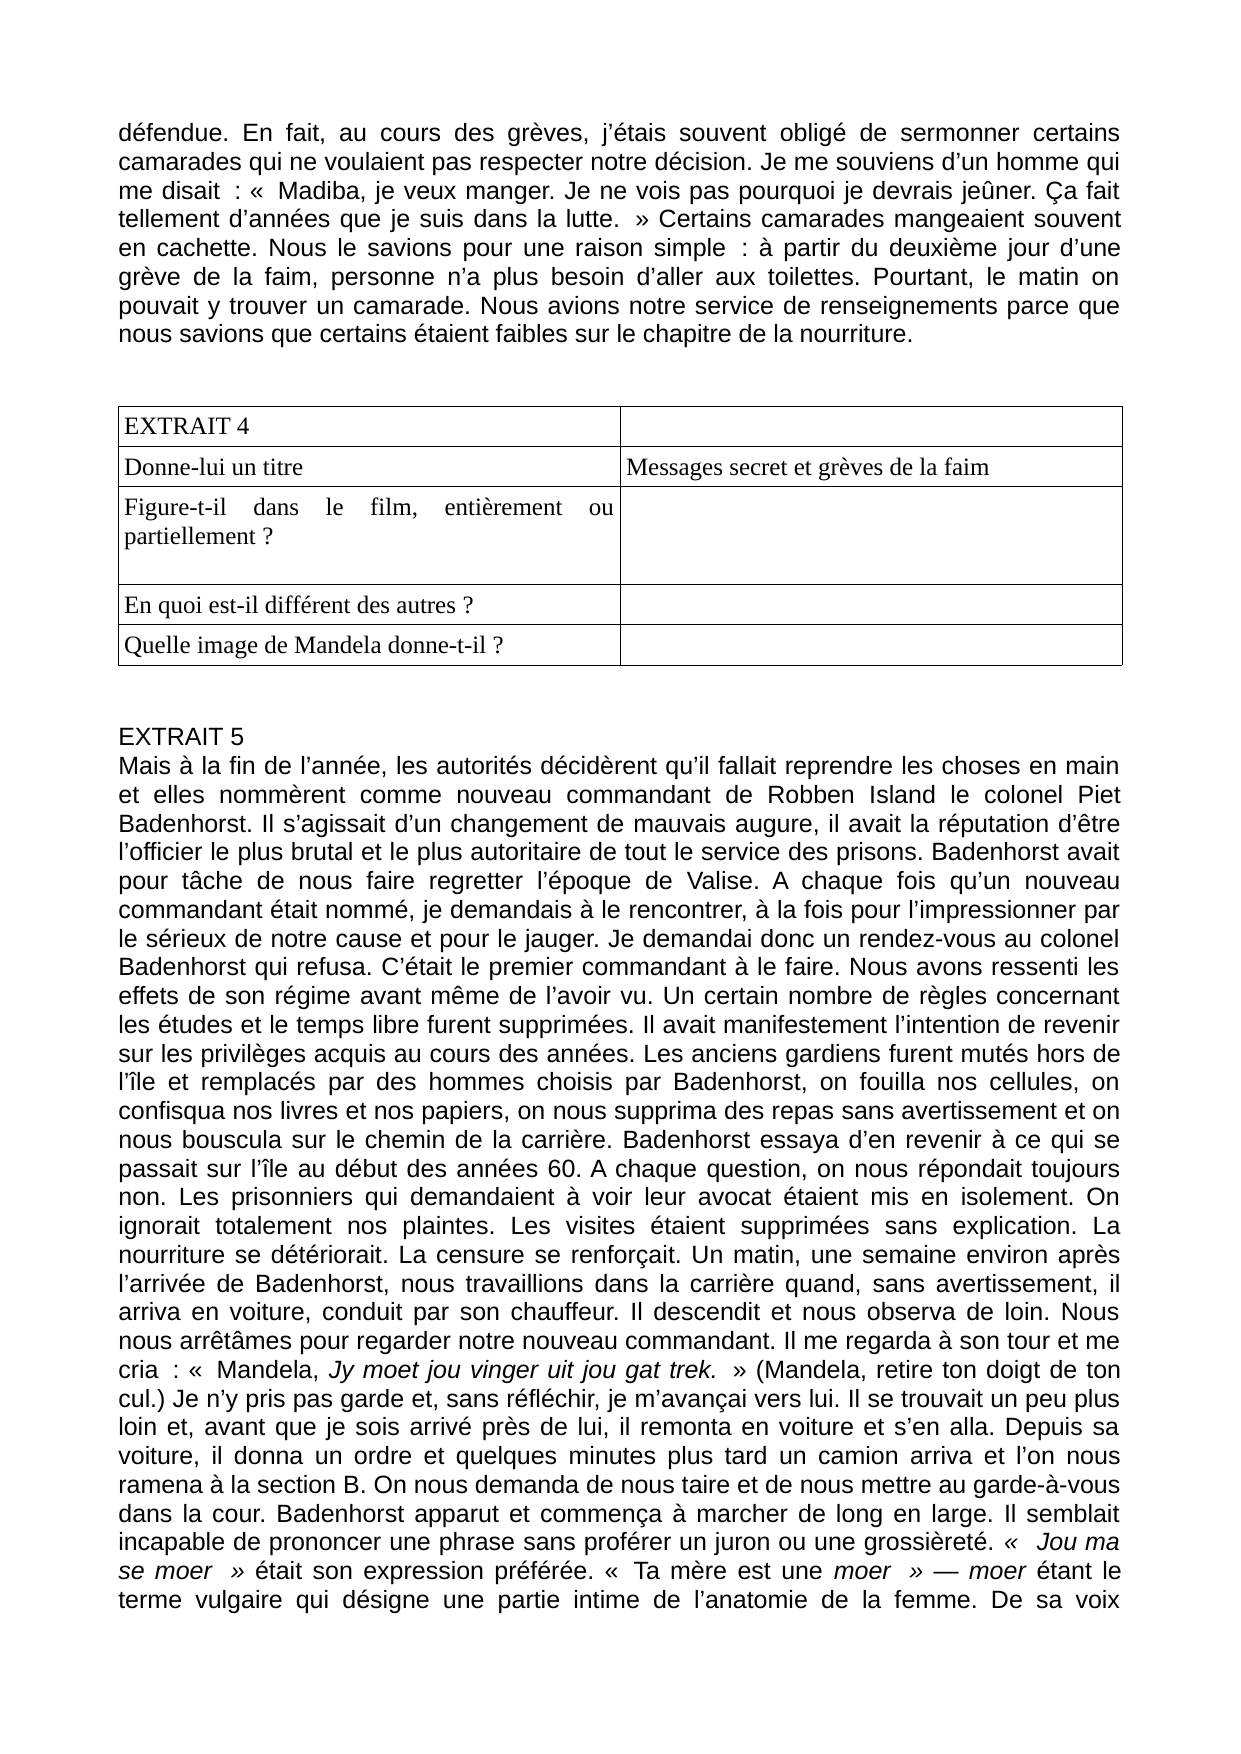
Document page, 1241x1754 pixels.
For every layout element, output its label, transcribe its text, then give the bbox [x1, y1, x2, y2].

text EXTRAIT 5 [118, 722, 1122, 751]
table_cell Figure-t-il dans le film, entièrement ou partiellement ? [119, 487, 620, 584]
text défendue. En fait, au cours des grèves, j’étais souvent obligé de sermonner certains camarades qui ne voulaient pas respecter notre décision. Je me souviens d’un homme qui me disait : « Madiba, je veux manger. Je ne vois pas pourquoi je devrais jeûner. Ça fait tellement d’années que je suis dans la lutte. » Certains camarades mangeaient souvent en cachette. Nous le savions pour une raison simple : à partir du deuxième jour d’une grève de la faim, personne n’a plus besoin d’aller aux toilettes. Pourtant, le matin on pouvait y trouver un camarade. Nous avions notre service de renseignements parce que nous savions que certains étaient faibles sur le chapitre de la nourriture. [118, 118, 1122, 348]
text Mais à la fin de l’année, les autorités décidèrent qu’il fallait reprendre les choses en main et elles nommèrent comme nouveau commandant de Robben Island le colonel Piet Badenhorst. Il s’agissait d’un changement de mauvais augure, il avait la réputation d’être l’officier le plus brutal et le plus autoritaire de tout le service des prisons. Badenhorst avait pour tâche de nous faire regretter l’époque de Valise. A chaque fois qu’un nouveau commandant était nommé, je demandais à le rencontrer, à la fois pour l’impressionner par le sérieux de notre cause et pour le jauger. Je demandai donc un rendez-vous au colonel Badenhorst qui refusa. C’était le premier commandant à le faire. Nous avons ressenti les effets de son régime avant même de l’avoir vu. Un certain nombre de règles concernant les études et le temps libre furent supprimées. Il avait manifestement l’intention de revenir sur les privilèges acquis au cours des années. Les anciens gardiens furent mutés hors de l’île et remplacés par des hommes choisis par Badenhorst, on fouilla nos cellules, on confisqua nos livres et nos papiers, on nous supprima des repas sans avertissement et on nous bouscula sur le chemin de la carrière. Badenhorst essaya d’en revenir à ce qui se passait sur l’île au début des années 60. A chaque question, on nous répondait toujours non. Les prisonniers qui demandaient à voir leur avocat étaient mis en isolement. On ignorait totalement nos plaintes. Les visites étaient supprimées sans explication. La nourriture se détériorait. La censure se renforçait. Un matin, une semaine environ après l’arrivée de Badenhorst, nous travaillions dans la carrière quand, sans avertissement, il arriva en voiture, conduit par son chauffeur. Il descendit et nous observa de loin. Nous nous arrêtâmes pour regarder notre nouveau commandant. Il me regarda à son tour et me cria : « Mandela, Jy moet jou vinger uit jou gat trek. » (Mandela, retire ton doigt de ton cul.) Je n’y pris pas garde et, sans réfléchir, je m’avançai vers lui. Il se trouvait un peu plus loin et, avant que je sois arrivé près de lui, il remonta en voiture et s’en alla. Depuis sa voiture, il donna un ordre et quelques minutes plus tard un camion arriva et l’on nous ramena à la section B. On nous demanda de nous taire et de nous mettre au garde-à-vous dans la cour. Badenhorst apparut et commença à marcher de long en large. Il semblait incapable de prononcer une phrase sans proférer un juron ou une grossièreté. « Jou ma se moer » était son expression préférée. « Ta mère est une moer » — moer étant le terme vulgaire qui désigne une partie intime de l’anatomie de la femme. De sa voix [118, 751, 1122, 1613]
table_cell Messages secret et grèves de la faim [621, 447, 1122, 486]
table_header [621, 407, 1122, 446]
table_cell Quelle image de Mandela donne-t-il ? [119, 625, 620, 665]
table_header EXTRAIT 4 [119, 407, 620, 446]
table_cell En quoi est-il différent des autres ? [119, 585, 620, 624]
table_cell [621, 625, 1122, 665]
table_cell [621, 585, 1122, 624]
table_cell [621, 487, 1122, 584]
table_cell Donne-lui un titre [119, 447, 620, 486]
